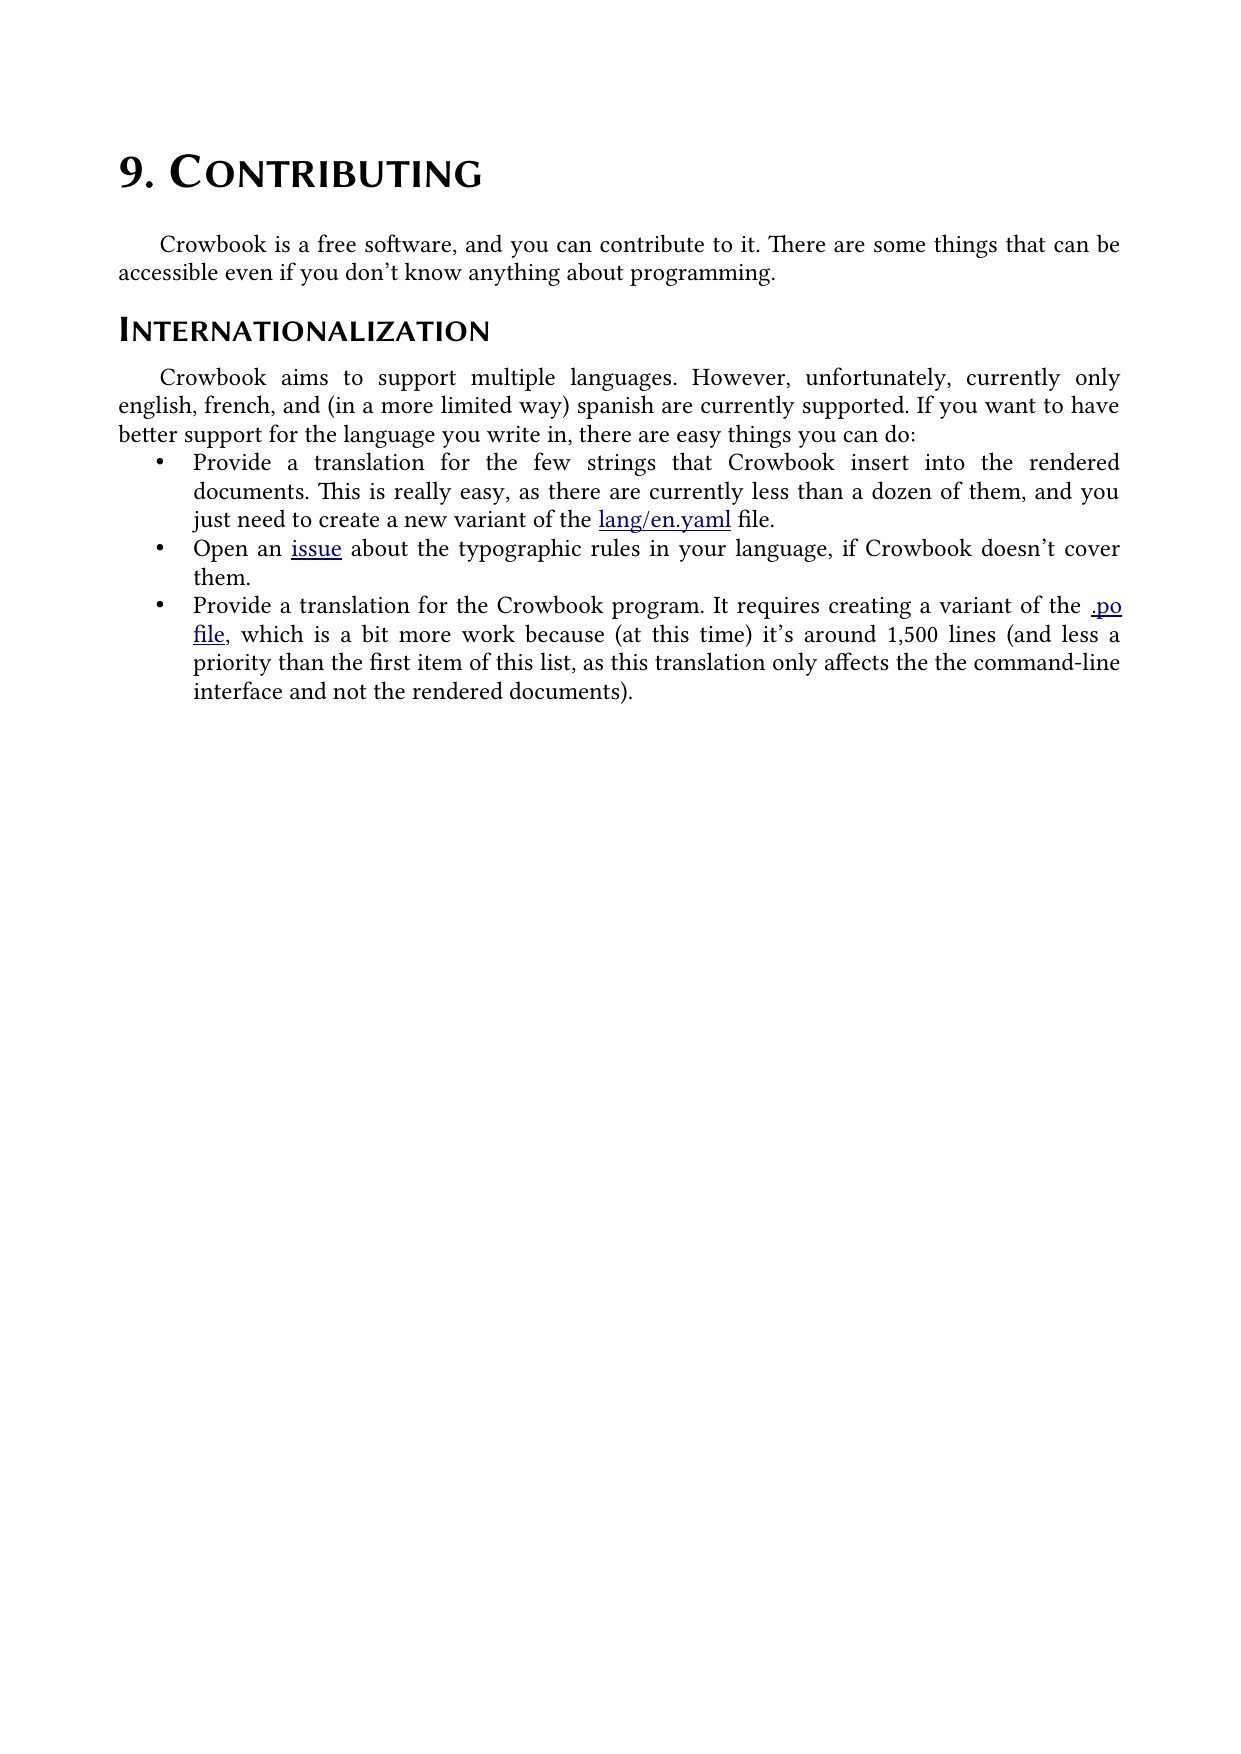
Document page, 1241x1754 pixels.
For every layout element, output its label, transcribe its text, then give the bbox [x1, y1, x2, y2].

subtitle Internationalization [118, 307, 1122, 350]
subtitle 9. Contributing [118, 143, 1122, 200]
list Provide a translation for the few strings that Crowbook insert into the rendered documents. This is really easy, as there are currently less than a dozen of them, and you just need to create a new variant of the lang/en.yaml file. [156, 448, 1122, 534]
list Open an issue about the typographic rules in your language, if Crowbook doesn’t cover them. [156, 534, 1122, 591]
text Crowbook aims to support multiple languages. However, unfortunately, currently only english, french, and (in a more limited way) spanish are currently supported. If you want to have better support for the language you write in, there are easy things you can do: [118, 363, 1122, 448]
text Crowbook is a free software, and you can contribute to it. There are some things that can be accessible even if you don’t know anything about programming. [118, 229, 1122, 287]
list Provide a translation for the Crowbook program. It requires creating a variant of the .po file, which is a bit more work because (at this time) it’s around 1,500 lines (and less a priority than the first item of this list, as this translation only affects the the command-line interface and not the rendered documents). [156, 591, 1122, 705]
